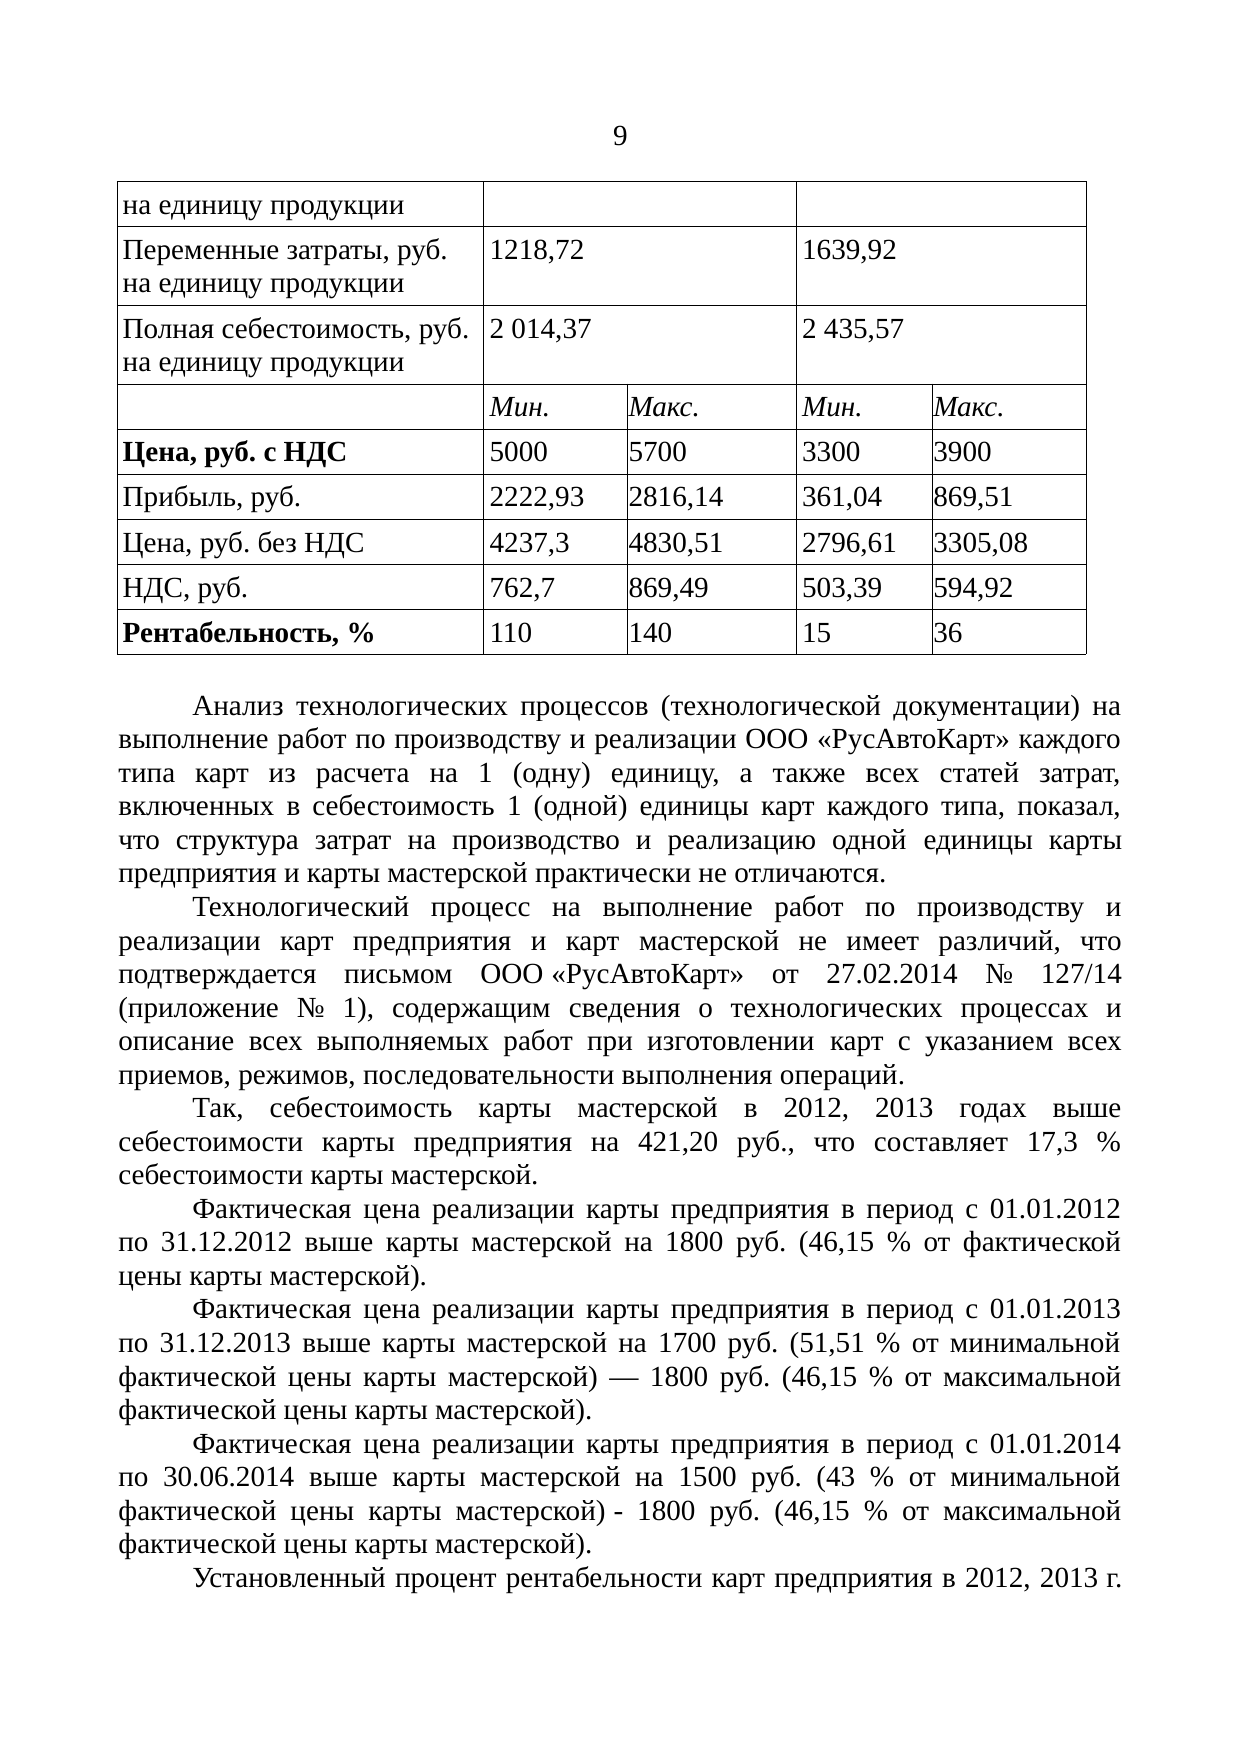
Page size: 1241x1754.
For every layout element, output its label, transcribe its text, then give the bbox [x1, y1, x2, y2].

table_cell 140 [628, 610, 796, 654]
table_cell 594,92 [933, 565, 1086, 609]
table_cell 3300 [797, 430, 932, 474]
table_cell 4237,3 [484, 520, 627, 564]
table_cell Переменные затраты, руб. на единицу продукции [118, 227, 483, 305]
text Фактическая цена реализации карты предприятия в период с 01.01.2012 по 31.12.2012 выше карты мастерской на 1800 руб. (46,15 % от фактической цены карты мастерской). [118, 1191, 1122, 1292]
table_cell 2222,93 [484, 475, 627, 519]
table_cell [118, 385, 483, 429]
table_cell 869,49 [628, 565, 796, 609]
table_cell Макс. [628, 385, 796, 429]
table_cell 15 [797, 610, 932, 654]
text Фактическая цена реализации карты предприятия в период с 01.01.2014 по 30.06.2014 выше карты мастерской на 1500 руб. (43 % от минимальной фактической цены карты мастерской) - 1800 руб. (46,15 % от максимальной фактической цены карты мастерской). [118, 1426, 1122, 1560]
text Анализ технологических процессов (технологической документации) на выполнение работ по производству и реализации ООО «РусАвтоКарт» каждого типа карт из расчета на 1 (одну) единицу, а также всех статей затрат, включенных в себестоимость 1 (одной) единицы карт каждого типа, показал, что структура затрат на производство и реализацию одной единицы карты предприятия и карты мастерской практически не отличаются. [118, 688, 1122, 889]
table_cell Прибыль, руб. [118, 475, 483, 519]
table_cell Полная себестоимость, руб. на единицу продукции [118, 306, 483, 383]
table_cell 5700 [628, 430, 796, 474]
table_cell Цена, руб. без НДС [118, 520, 483, 564]
table_cell [484, 182, 796, 226]
table_cell 1639,92 [797, 227, 1086, 305]
table_cell 869,51 [933, 475, 1086, 519]
text Установленный процент рентабельности карт предприятия в 2012, 2013 г. [118, 1560, 1122, 1593]
table_cell 5000 [484, 430, 627, 474]
table_cell НДС, руб. [118, 565, 483, 609]
table_cell [797, 182, 1086, 226]
text Так, себестоимость карты мастерской в 2012, 2013 годах выше себестоимости карты предприятия на 421,20 руб., что составляет 17,3 % себестоимости карты мастерской. [118, 1090, 1122, 1191]
table_cell 762,7 [484, 565, 627, 609]
table_cell 2796,61 [797, 520, 932, 564]
text Технологический процесс на выполнение работ по производству и реализации карт предприятия и карт мастерской не имеет различий, что подтверждается письмом ООО «РусАвтоКарт» от 27.02.2014 № 127/14 (приложение № 1), содержащим сведения о технологических процессах и описание всех выполняемых работ при изготовлении карт с указанием всех приемов, режимов, последовательности выполнения операций. [118, 889, 1122, 1090]
table_cell 3900 [933, 430, 1086, 474]
table_cell 110 [484, 610, 627, 654]
table_cell 2 435,57 [797, 306, 1086, 383]
table_cell 1218,72 [484, 227, 796, 305]
table_cell 2816,14 [628, 475, 796, 519]
table_cell Рентабельность, % [118, 610, 483, 654]
table_cell Цена, руб. с НДС [118, 430, 483, 474]
table_cell 4830,51 [628, 520, 796, 564]
table_cell Мин. [797, 385, 932, 429]
table_cell 3305,08 [933, 520, 1086, 564]
text Фактическая цена реализации карты предприятия в период с 01.01.2013 по 31.12.2013 выше карты мастерской на 1700 руб. (51,51 % от минимальной фактической цены карты мастерской) — 1800 руб. (46,15 % от максимальной фактической цены карты мастерской). [118, 1292, 1122, 1426]
table_cell 361,04 [797, 475, 932, 519]
table_cell Макс. [933, 385, 1086, 429]
table_cell 2 014,37 [484, 306, 796, 383]
table_cell на единицу продукции [118, 182, 483, 226]
table_cell 503,39 [797, 565, 932, 609]
table_cell Мин. [484, 385, 627, 429]
table_cell 36 [933, 610, 1086, 654]
